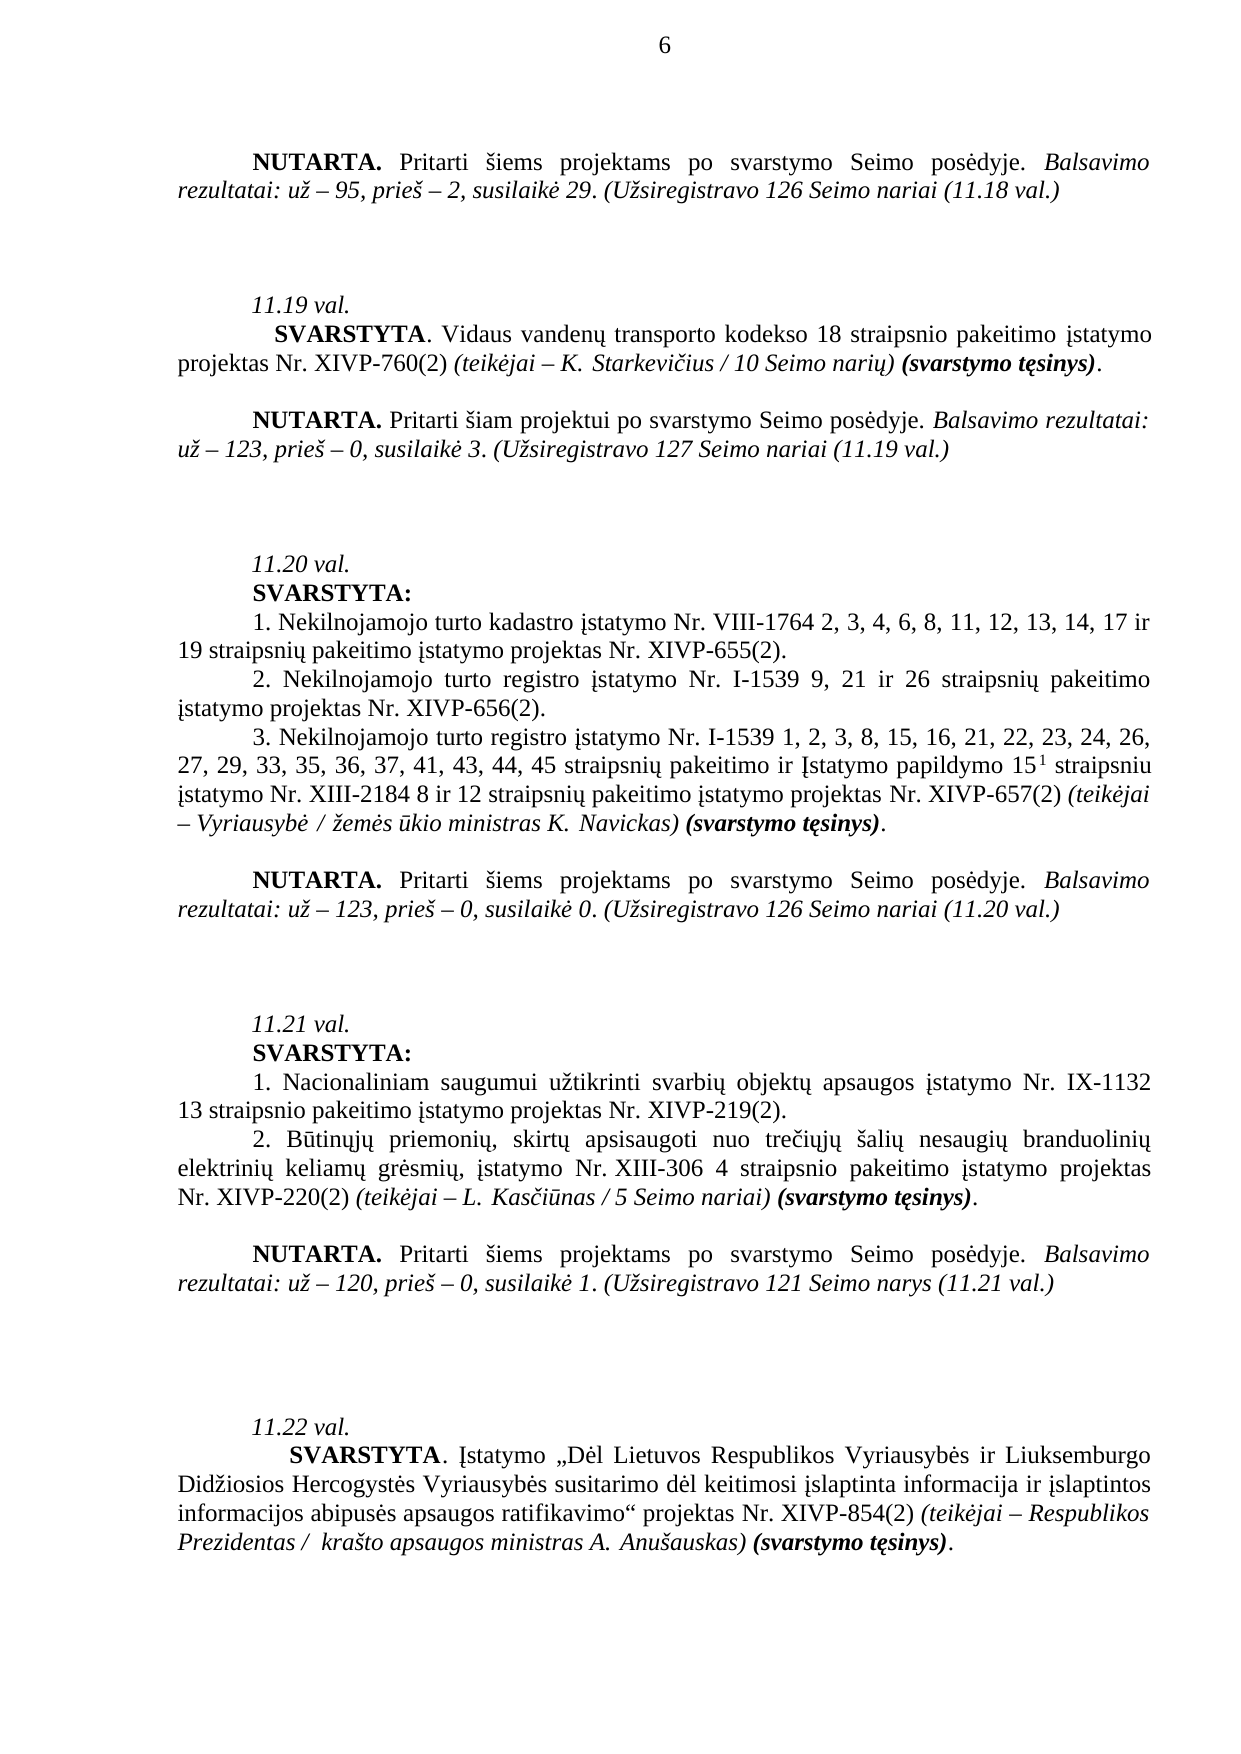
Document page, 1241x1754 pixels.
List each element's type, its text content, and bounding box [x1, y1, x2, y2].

text SVARSTYTA. Įstatymo „Dėl Lietuvos Respublikos Vyriausybės ir Liuksemburgo Didžiosios Hercogystės Vyriausybės susitarimo dėl keitimosi įslaptinta informacija ir įslaptintos informacijos abipusės apsaugos ratifikavimo“ projektas Nr. XIVP-854(2) (teikėjai – Respublikos Prezidentas / krašto apsaugos ministras A. Anušauskas) (svarstymo tęsinys). [177, 1441, 1152, 1556]
text SVARSTYTA: [177, 1038, 1152, 1067]
text 1. Nacionaliniam saugumui užtikrinti svarbių objektų apsaugos įstatymo Nr. IX-1132 13 straipsnio pakeitimo įstatymo projektas Nr. XIVP-219(2). [177, 1067, 1152, 1124]
text SVARSTYTA. Vidaus vandenų transporto kodekso 18 straipsnio pakeitimo įstatymo projektas Nr. XIVP-760(2) (teikėjai – K. Starkevičius / 10 Seimo narių) (svarstymo tęsinys). [177, 319, 1152, 377]
text 11.20 val. [177, 549, 1152, 578]
text 11.21 val. [177, 1009, 1152, 1038]
text 1. Nekilnojamojo turto kadastro įstatymo Nr. VIII-1764 2, 3, 4, 6, 8, 11, 12, 13, 14, 17 ir 19 straipsnių pakeitimo įstatymo projektas Nr. XIVP-655(2). [177, 607, 1152, 664]
text 11.19 val. [177, 291, 1152, 319]
text 11.22 val. [177, 1412, 1152, 1441]
text 2. Nekilnojamojo turto registro įstatymo Nr. I-1539 9, 21 ir 26 straipsnių pakeitimo įstatymo projektas Nr. XIVP-656(2). [177, 664, 1152, 722]
text 3. Nekilnojamojo turto registro įstatymo Nr. I-1539 1, 2, 3, 8, 15, 16, 21, 22, 23, 24, 26, 27, 29, 33, 35, 36, 37, 41, 43, 44, 45 straipsnių pakeitimo ir Įstatymo papildymo 151 straipsniu įstatymo Nr. XIII-2184 8 ir 12 straipsnių pakeitimo įstatymo projektas Nr. XIVP-657(2) (teikėjai – Vyriausybė / žemės ūkio ministras K. Navickas) (svarstymo tęsinys). [177, 722, 1152, 837]
text NUTARTA. Pritarti šiems projektams po svarstymo Seimo posėdyje. Balsavimo rezultatai: už – 95, prieš – 2, susilaikė 29. (Užsiregistravo 126 Seimo nariai (11.18 val.) [177, 147, 1152, 204]
text NUTARTA. Pritarti šiam projektui po svarstymo Seimo posėdyje. Balsavimo rezultatai: už – 123, prieš – 0, susilaikė 3. (Užsiregistravo 127 Seimo nariai (11.19 val.) [177, 406, 1152, 463]
text 2. Būtinųjų priemonių, skirtų apsisaugoti nuo trečiųjų šalių nesaugių branduolinių elektrinių keliamų grėsmių, įstatymo Nr. XIII-306 4 straipsnio pakeitimo įstatymo projektas Nr. XIVP-220(2) (teikėjai – L. Kasčiūnas / 5 Seimo nariai) (svarstymo tęsinys). [177, 1124, 1152, 1211]
text SVARSTYTA: [177, 578, 1152, 607]
text NUTARTA. Pritarti šiems projektams po svarstymo Seimo posėdyje. Balsavimo rezultatai: už – 123, prieš – 0, susilaikė 0. (Užsiregistravo 126 Seimo nariai (11.20 val.) [177, 866, 1152, 923]
text NUTARTA. Pritarti šiems projektams po svarstymo Seimo posėdyje. Balsavimo rezultatai: už – 120, prieš – 0, susilaikė 1. (Užsiregistravo 121 Seimo narys (11.21 val.) [177, 1239, 1152, 1297]
